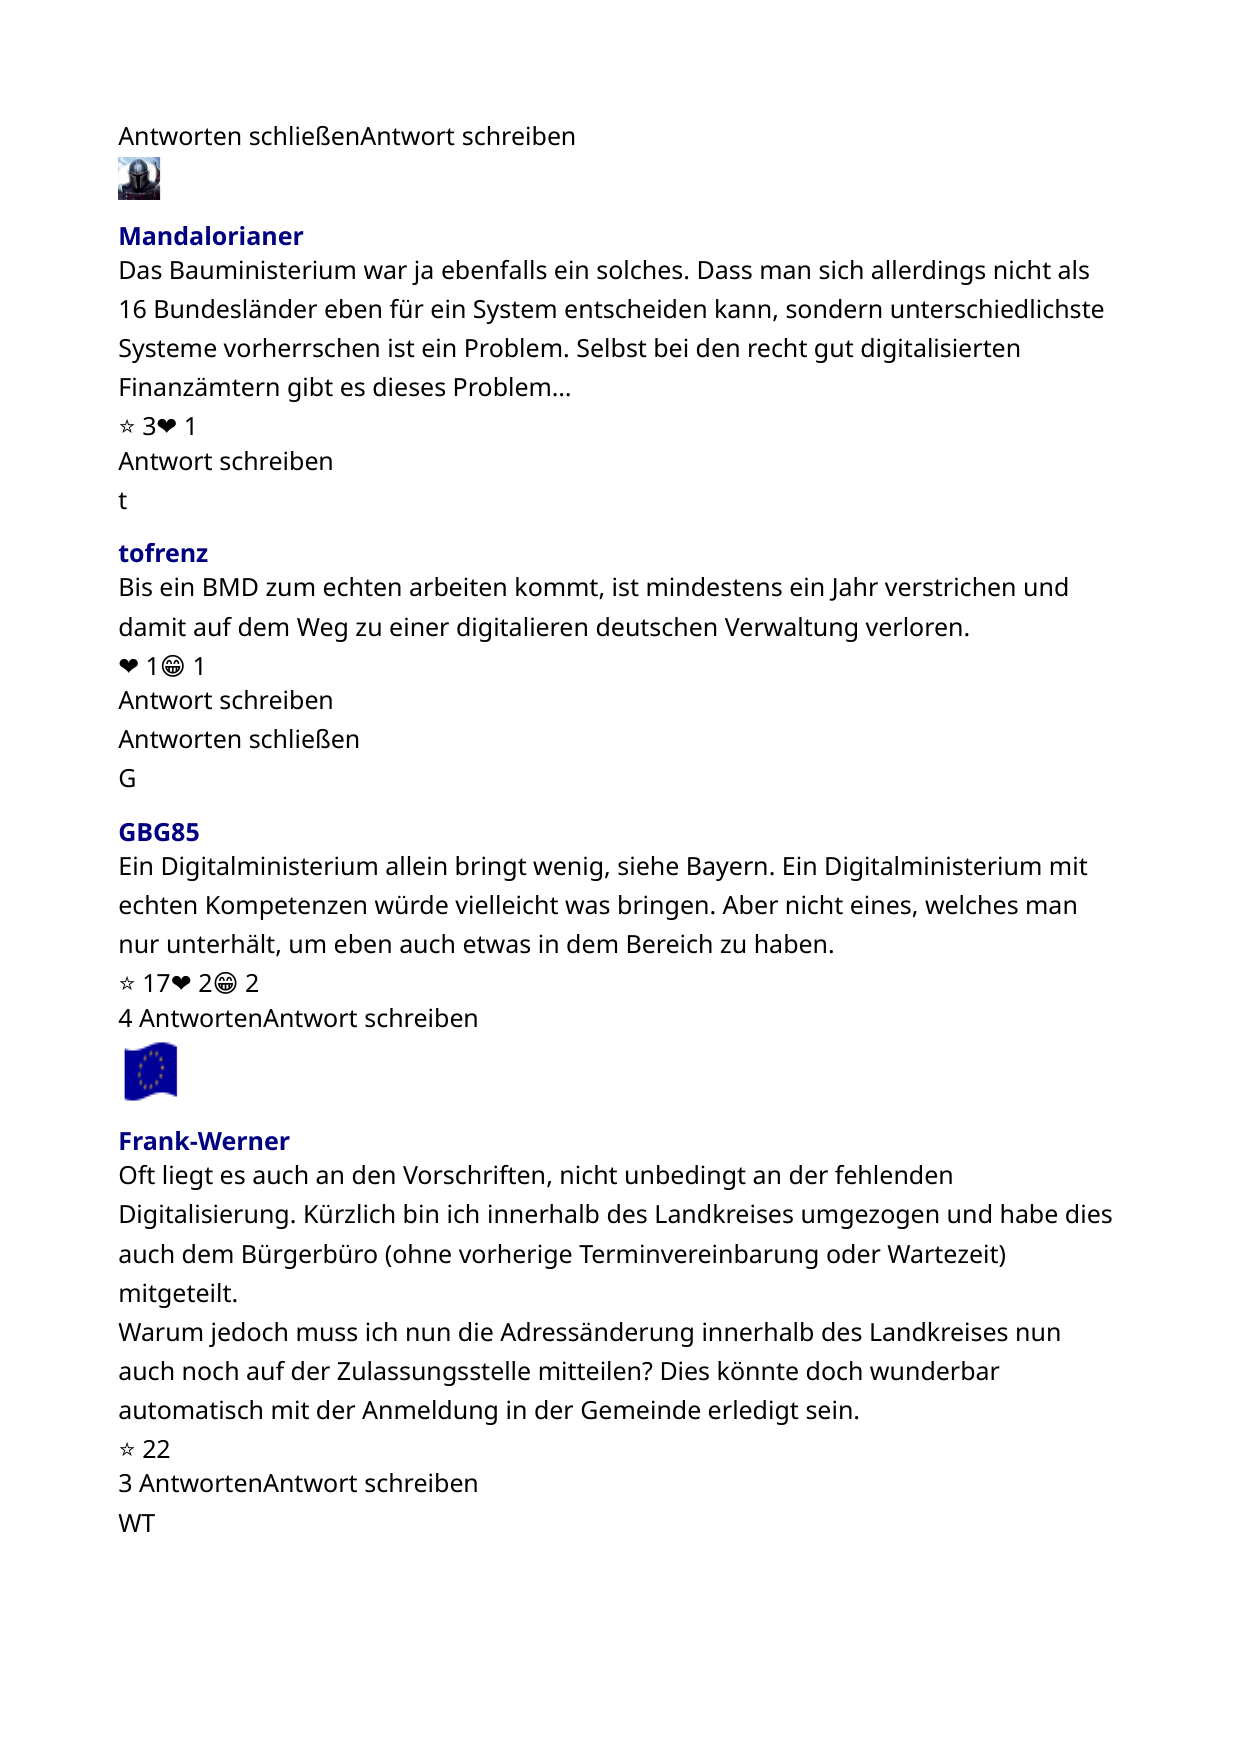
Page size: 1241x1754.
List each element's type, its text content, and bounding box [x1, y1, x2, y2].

text G [118, 761, 1122, 795]
text Antworten schließen [118, 722, 1122, 756]
picture [118, 157, 161, 200]
text Das Bauministerium war ja ebenfalls ein solches. Dass man sich allerdings nicht als 16 Bundesländer eben für ein System entscheiden kann, sondern unterschiedlichste Systeme vorherrschen ist ein Problem. Selbst bei den recht gut digitalisierten Finanzämtern gibt es dieses Problem… [118, 252, 1122, 404]
text Antwort schreiben [118, 682, 1122, 717]
text ⭐️ 22 [118, 1432, 1122, 1466]
text 4 AntwortenAntwort schreiben [118, 1000, 1122, 1034]
text ⭐️ 3❤️ 1 [118, 409, 1122, 443]
text ❤️ 1😁 1 [118, 648, 1122, 682]
text Oft liegt es auch an den Vorschriften, nicht unbedingt an der fehlenden Digitalisierung. Kürzlich bin ich innerhalb des Landkreises umgezogen und habe dies auch dem Bürgerbüro (ohne vorherige Terminvereinbarung oder Wartezeit) mitgeteilt. [118, 1158, 1122, 1309]
text Warum jedoch muss ich nun die Adressänderung innerhalb des Landkreises nun auch noch auf der Zulassungsstelle mitteilen? Dies könnte doch wunderbar automatisch mit der Anmeldung in der Gemeinde erledigt sein. [118, 1314, 1122, 1427]
text 3 AntwortenAntwort schreiben [118, 1466, 1122, 1500]
subtitle Frank-Werner [118, 1124, 1122, 1158]
text Antworten schließenAntwort schreiben [118, 118, 1122, 152]
picture [118, 1039, 184, 1105]
subtitle Mandalorianer [118, 218, 1122, 252]
subtitle tofrenz [118, 536, 1122, 570]
text WT [118, 1505, 1122, 1539]
text Antwort schreiben [118, 443, 1122, 477]
text Bis ein BMD zum echten arbeiten kommt, ist mindestens ein Jahr verstrichen und damit auf dem Weg zu einer digitalieren deutschen Verwaltung verloren. [118, 570, 1122, 643]
text ⭐️ 17❤️ 2😁 2 [118, 966, 1122, 1000]
text Ein Digitalministerium allein bringt wenig, siehe Bayern. Ein Digitalministerium mit echten Kompetenzen würde vielleicht was bringen. Aber nicht eines, welches man nur unterhält, um eben auch etwas in dem Bereich zu haben. [118, 849, 1122, 961]
subtitle GBG85 [118, 814, 1122, 849]
text t [118, 482, 1122, 516]
